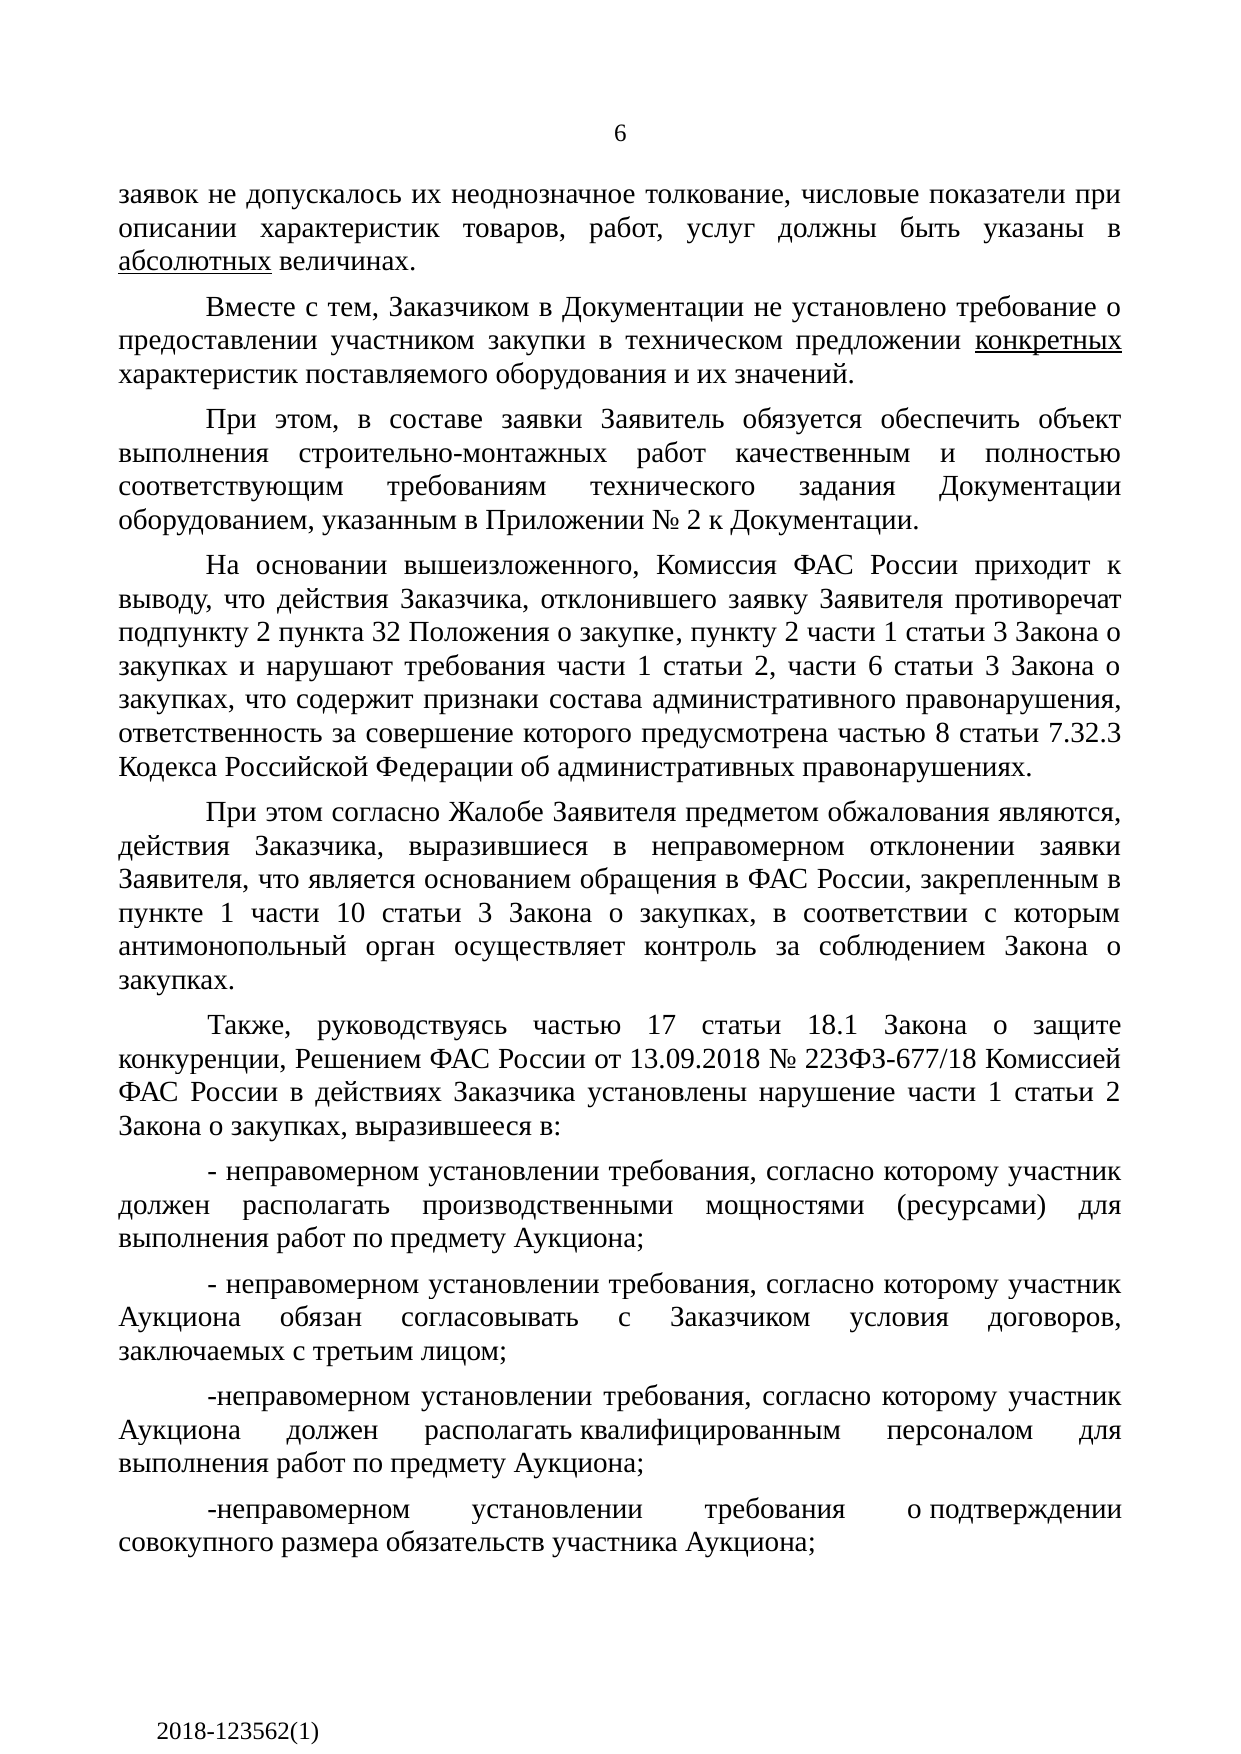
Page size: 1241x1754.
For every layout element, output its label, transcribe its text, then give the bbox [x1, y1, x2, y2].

text Вместе с тем, Заказчиком в Документации не установлено требование о предоставлении участником закупки в техническом предложении конкретных характеристик поставляемого оборудования и их значений. [118, 289, 1122, 389]
text заявок не допускалось их неоднозначное толкование, числовые показатели при описании характеристик товаров, работ, услуг должны быть указаны в абсолютных величинах. [118, 176, 1122, 277]
text -неправомерном установлении требования, согласно которому участник Аукциона должен располагать квалифицированным персоналом для выполнения работ по предмету Аукциона; [118, 1378, 1122, 1479]
text - неправомерном установлении требования, согласно которому участник должен располагать производственными мощностями (ресурсами) для выполнения работ по предмету Аукциона; [118, 1153, 1122, 1254]
text На основании вышеизложенного, Комиссия ФАС России приходит к выводу, что действия Заказчика, отклонившего заявку Заявителя противоречат подпункту 2 пункта 32 Положения о закупке, пункту 2 части 1 статьи 3 Закона о закупках и нарушают требования части 1 статьи 2, части 6 статьи 3 Закона о закупках, что содержит признаки состава административного правонарушения, ответственность за совершение которого предусмотрена частью 8 статьи 7.32.3 Кодекса Российской Федерации об административных правонарушениях. [118, 547, 1122, 782]
text - неправомерном установлении требования, согласно которому участник Аукциона обязан согласовывать с Заказчиком условия договоров, заключаемых с третьим лицом; [118, 1266, 1122, 1366]
text При этом согласно Жалобе Заявителя предметом обжалования являются, действия Заказчика, выразившиеся в неправомерном отклонении заявки Заявителя, что является основанием обращения в ФАС России, закрепленным в пункте 1 части 10 статьи 3 Закона о закупках, в соответствии с которым антимонопольный орган осуществляет контроль за соблюдением Закона о закупках. [118, 794, 1122, 995]
text Также, руководствуясь частью 17 статьи 18.1 Закона о защите конкуренции, Решением ФАС России от 13.09.2018 № 223ФЗ-677/18 Комиссией ФАС России в действиях Заказчика установлены нарушение части 1 статьи 2 Закона о закупках, выразившееся в: [118, 1007, 1122, 1141]
text -неправомерном установлении требования о подтверждении совокупного размера обязательств участника Аукциона; [118, 1491, 1122, 1558]
text При этом, в составе заявки Заявитель обязуется обеспечить объект выполнения строительно-монтажных работ качественным и полностью соответствующим требованиям технического задания Документации оборудованием, указанным в Приложении № 2 к Документации. [118, 401, 1122, 536]
